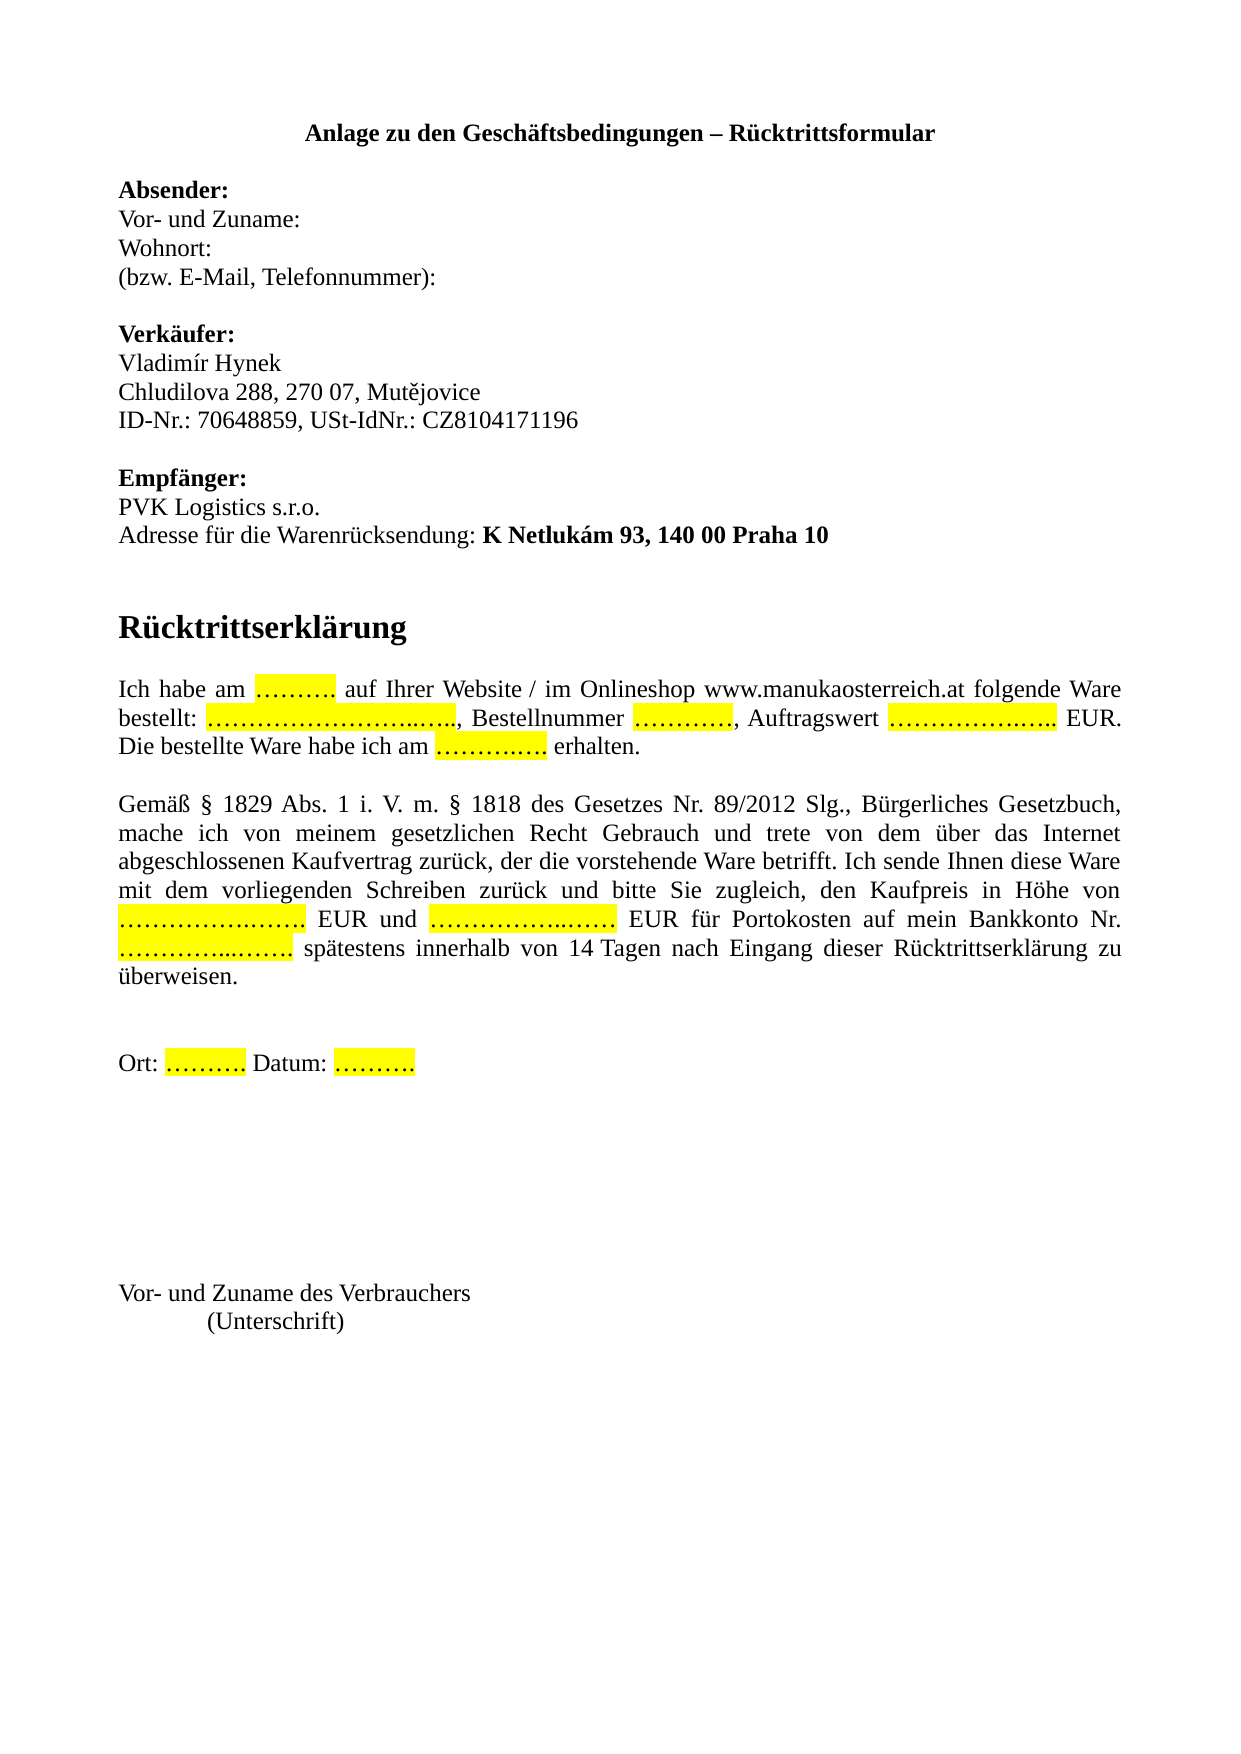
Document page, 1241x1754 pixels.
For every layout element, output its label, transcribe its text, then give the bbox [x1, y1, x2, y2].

text Vladimír Hynek [118, 348, 1122, 377]
text Empfänger: [118, 463, 1122, 492]
text Absender: [118, 176, 1122, 204]
text (bzw. E-Mail, Telefonnummer): [118, 262, 1122, 291]
text Rücktrittserklärung [118, 607, 1122, 645]
text (Unterschrift) [118, 1306, 1122, 1335]
text Verkäufer: [118, 319, 1122, 348]
text Anlage zu den Geschäftsbedingungen – Rücktrittsformular [118, 118, 1122, 147]
text Vor- und Zuname des Verbrauchers [118, 1278, 1122, 1306]
text Wohnort: [118, 233, 1122, 262]
text Vor- und Zuname: [118, 204, 1122, 233]
text ID-Nr.: 70648859, USt-IdNr.: CZ8104171196 [118, 406, 1122, 434]
text Chludilova 288, 270 07, Mutějovice [118, 377, 1122, 406]
text Ort: ………. Datum: ………. [118, 1048, 1122, 1076]
text Adresse für die Warenrücksendung: K Netlukám 93, 140 00 Praha 10 [118, 521, 1122, 549]
text Ich habe am ………. auf Ihrer Website / im Onlineshop www.manukaosterreich.at folgende Ware bestellt: ……………………..….., Bestellnummer …………, Auftragswert …………….….. EUR. Die bestellte Ware habe ich am ……….…. erhalten. [118, 674, 1122, 760]
text PVK Logistics s.r.o. [118, 492, 1122, 521]
text Gemäß § 1829 Abs. 1 i. V. m. § 1818 des Gesetzes Nr. 89/2012 Slg., Bürgerliches Gesetzbuch, mache ich von meinem gesetzlichen Recht Gebrauch und trete von dem über das Internet abgeschlossenen Kaufvertrag zurück, der die vorstehende Ware betrifft. Ich sende Ihnen diese Ware mit dem vorliegenden Schreiben zurück und bitte Sie zugleich, den Kaufpreis in Höhe von …………….……. EUR und ……………..…… EUR für Portokosten auf mein Bankkonto Nr. …………...……. spätestens innerhalb von 14 Tagen nach Eingang dieser Rücktrittserklärung zu überweisen. [118, 789, 1122, 990]
